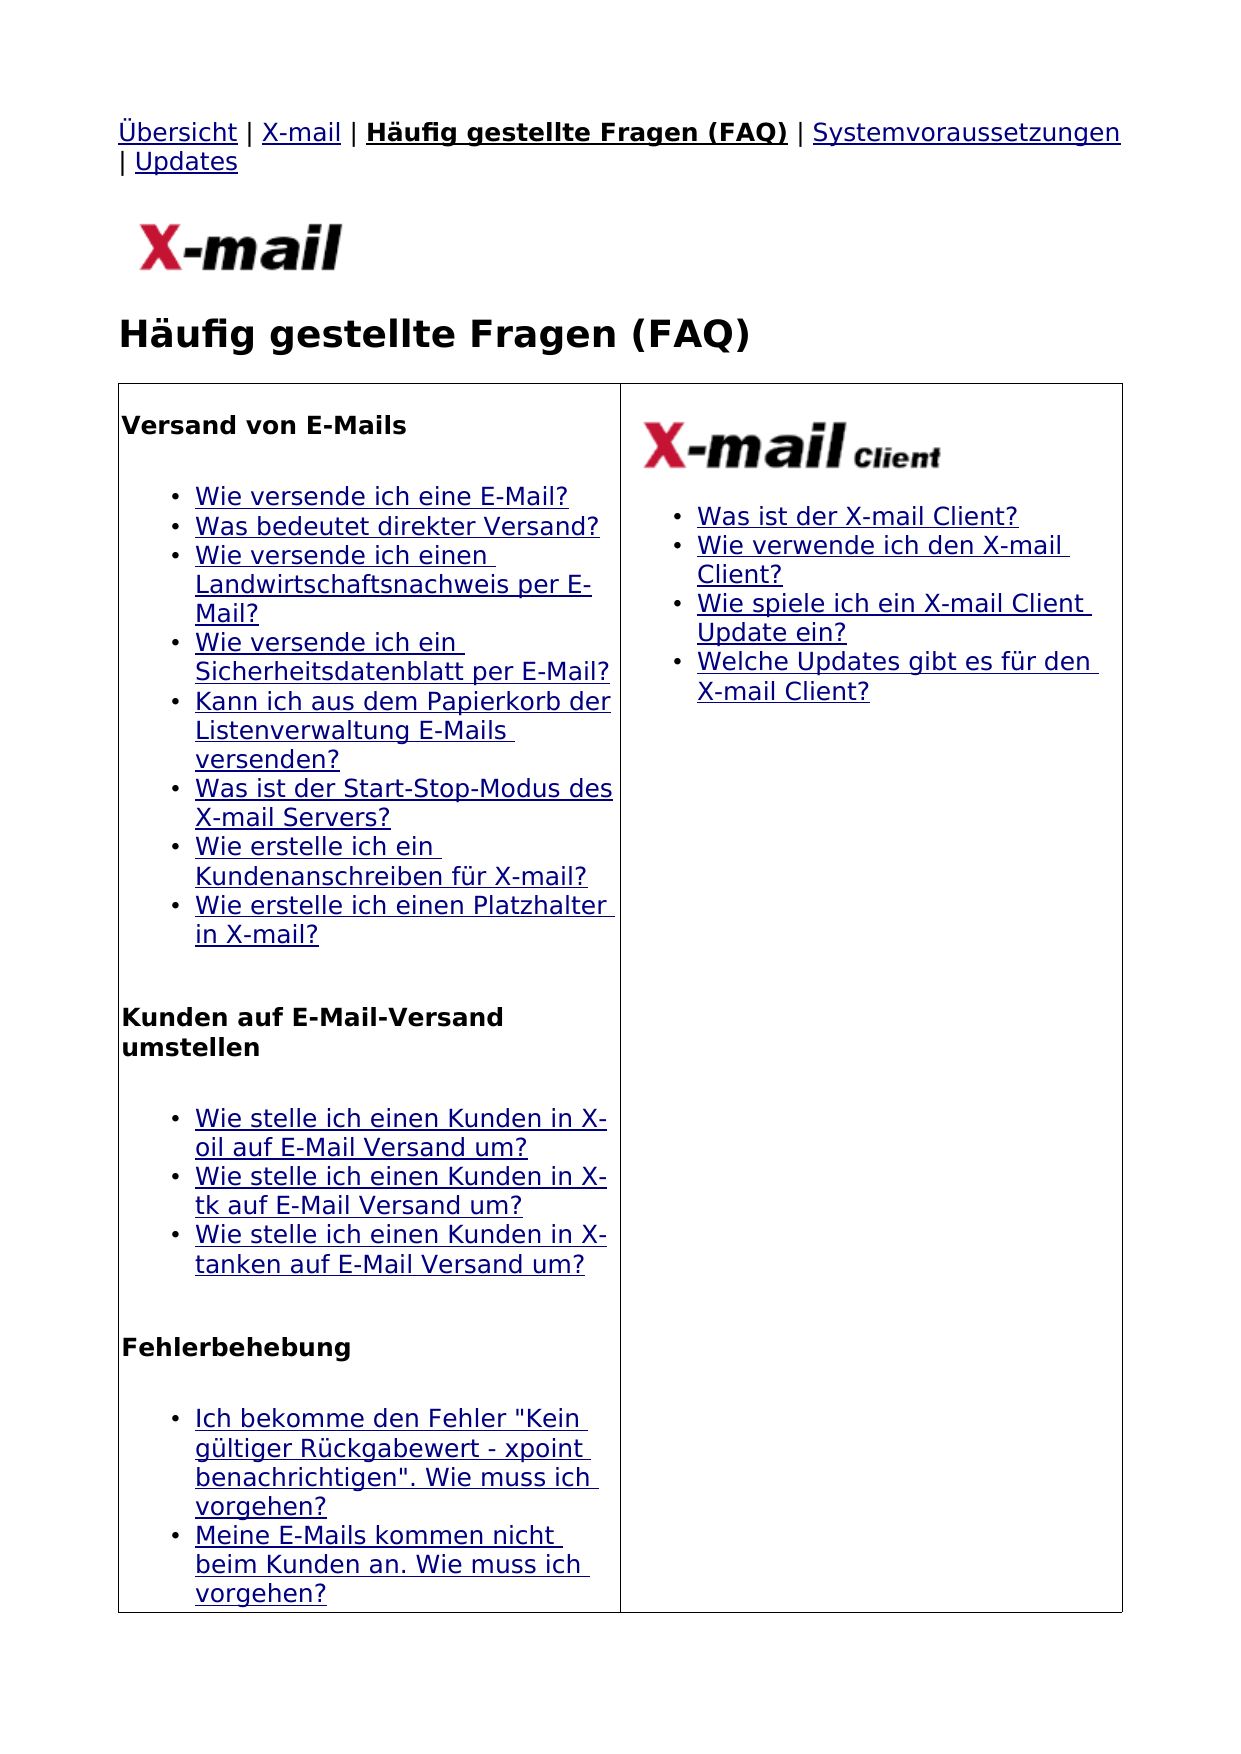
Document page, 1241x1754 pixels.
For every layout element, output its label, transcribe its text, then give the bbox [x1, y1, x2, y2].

picture [118, 188, 347, 275]
text Übersicht | X-mail | Häufig gestellte Fragen (FAQ) | Systemvoraussetzungen | Updates [118, 118, 1122, 176]
table_header Was ist der X-mail Client? Wie verwende ich den X-mail Client? Wie spiele ich ein X-mail Client Update ein? Welche Updates gibt es für den X-mail Client? [621, 384, 1122, 1612]
table_header Versand von E-Mails Wie versende ich eine E-Mail? Was bedeutet direkter Versand? Wie versende ich einen Landwirtschaftsnachweis per E-Mail? Wie versende ich ein Sicherheitsdatenblatt per E-Mail? Kann ich aus dem Papierkorb der Listenverwaltung E-Mails versenden? Was ist der Start-Stop-Modus des X-mail Servers? Wie erstelle ich ein Kundenanschreiben für X-mail? Wie erstelle ich einen Platzhalter in X-mail? Kunden auf E-Mail-Versand umstellen Wie stelle ich einen Kunden in X-oil auf E-Mail Versand um? Wie stelle ich einen Kunden in X-tk auf E-Mail Versand um? Wie stelle ich einen Kunden in X-tanken auf E-Mail Versand um? Fehlerbehebung Ich bekomme den Fehler "Kein gültiger Rückgabewert - xpoint benachrichtigen". Wie muss ich vorgehen? Meine E-Mails kommen nicht beim Kunden an. Wie muss ich vorgehen? Ich bekomme kein Mailing-Protokoll mehr. Wie muss ich vorgehen? Ich kann ein Dokument nicht per E-Mail versenden. Wie muss ich vorgehen? Ich erhalte einen Fehler im X-mail Versandarchiv. Wie muss ich vorgehen? [119, 384, 620, 1612]
subtitle Häufig gestellte Fragen (FAQ) [118, 312, 1122, 356]
picture [622, 386, 944, 473]
